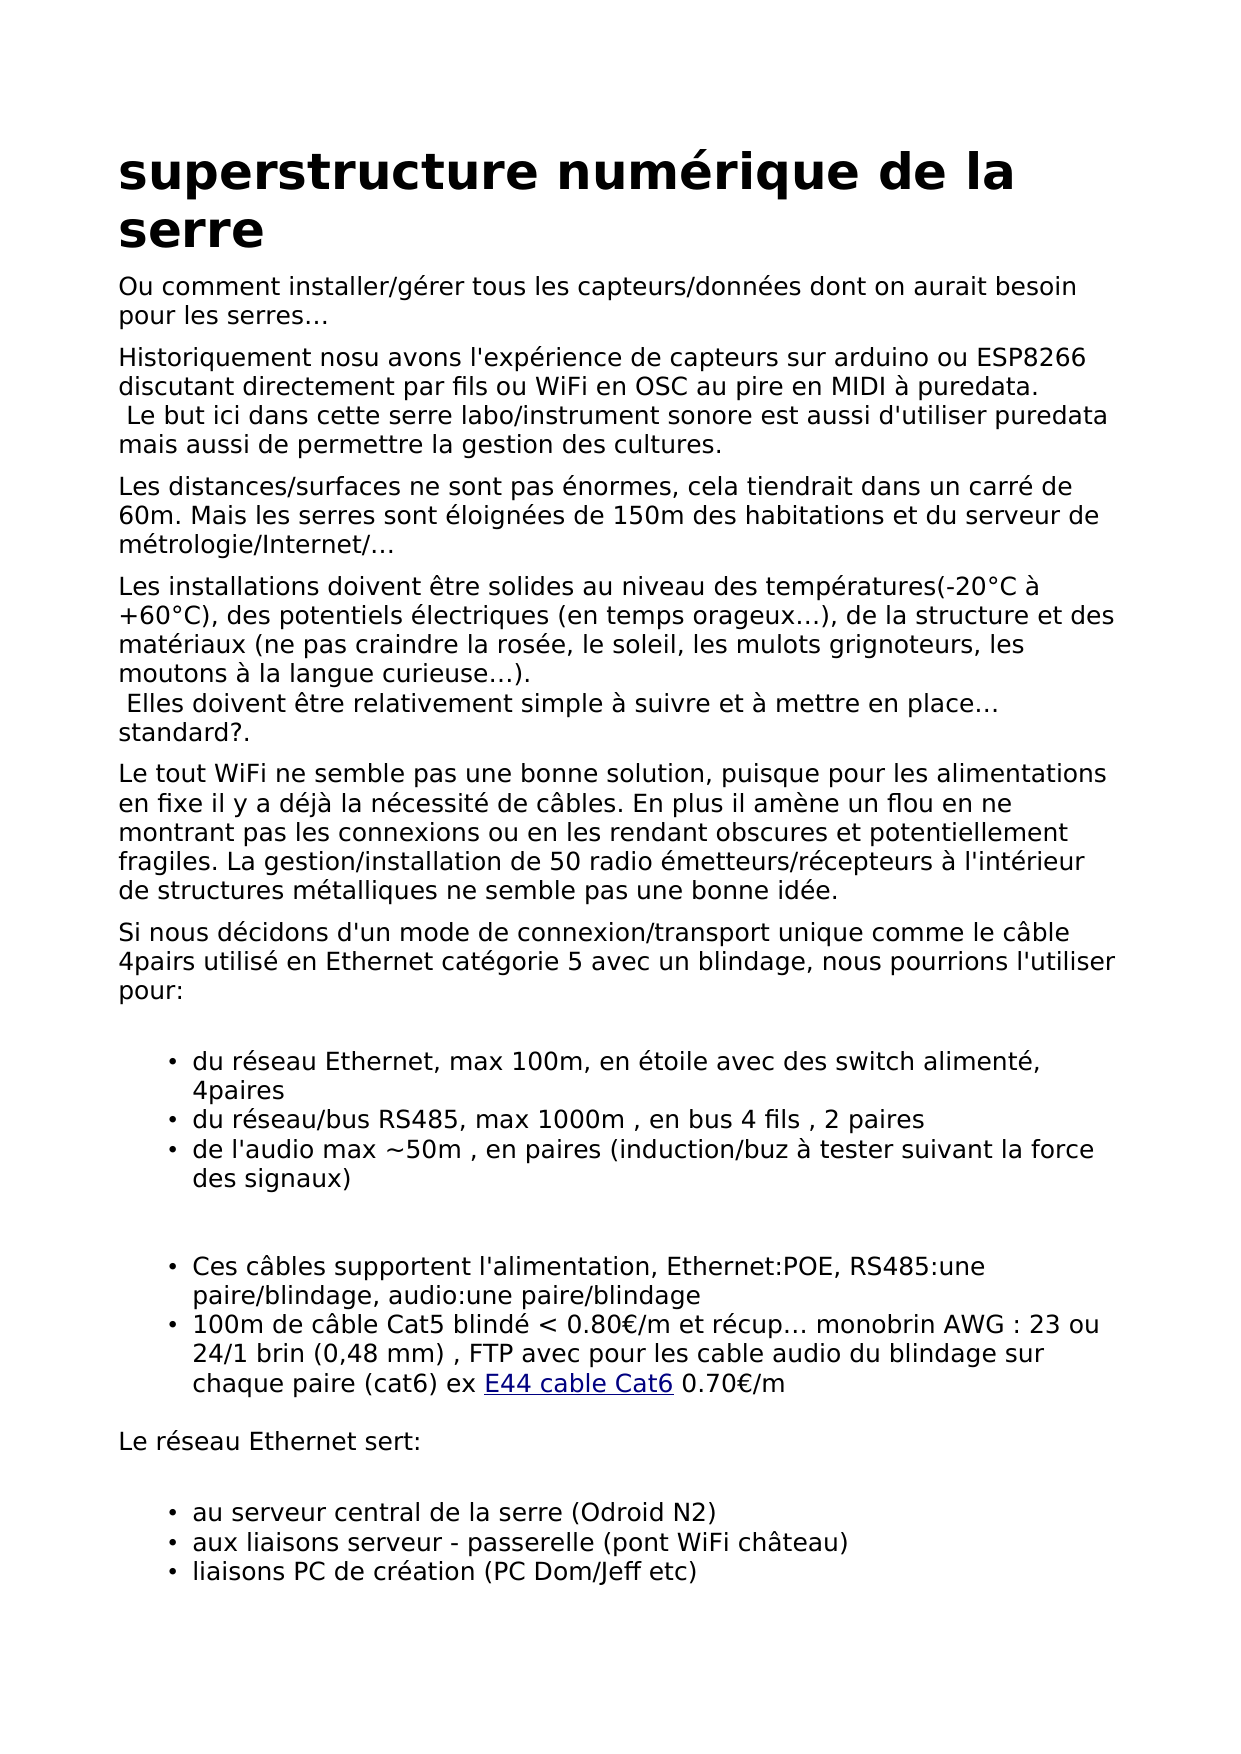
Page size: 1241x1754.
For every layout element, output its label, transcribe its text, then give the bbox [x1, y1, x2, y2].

list 100m de câble Cat5 blindé < 0.80€/m et récup… monobrin AWG : 23 ou 24/1 brin (0,48 mm) , FTP avec pour les cable audio du blindage sur chaque paire (cat6) ex E44 cable Cat6 0.70€/m [177, 1311, 1122, 1398]
text Ou comment installer/gérer tous les capteurs/données dont on aurait besoin pour les serres… [118, 272, 1122, 330]
list du réseau/bus RS485, max 1000m , en bus 4 fils , 2 paires [177, 1106, 1122, 1135]
text Le réseau Ethernet sert: [118, 1427, 1122, 1457]
text Les installations doivent être solides au niveau des températures(-20°C à +60°C), des potentiels électriques (en temps orageux…), de la structure et des matériaux (ne pas craindre la rosée, le soleil, les mulots grignoteurs, les moutons à la langue curieuse…). Elles doivent être relativement simple à suivre et à mettre en place… standard?. [118, 572, 1122, 747]
list au serveur central de la serre (Odroid N2) [177, 1499, 1122, 1528]
list du réseau Ethernet, max 100m, en étoile avec des switch alimenté, 4paires [177, 1047, 1122, 1106]
list Ces câbles supportent l'alimentation, Ethernet:POE, RS485:une paire/blindage, audio:une paire/blindage [177, 1252, 1122, 1311]
text Les distances/surfaces ne sont pas énormes, cela tiendrait dans un carré de 60m. Mais les serres sont éloignées de 150m des habitations et du serveur de métrologie/Internet/… [118, 472, 1122, 559]
text Le tout WiFi ne semble pas une bonne solution, puisque pour les alimentations en fixe il y a déjà la nécessité de câbles. En plus il amène un flou en ne montrant pas les connexions ou en les rendant obscures et potentiellement fragiles. La gestion/installation de 50 radio émetteurs/récepteurs à l'intérieur de structures métalliques ne semble pas une bonne idée. [118, 759, 1122, 905]
text Si nous décidons d'un mode de connexion/transport unique comme le câble 4pairs utilisé en Ethernet catégorie 5 avec un blindage, nous pourrions l'utiliser pour: [118, 918, 1122, 1005]
text Historiquement nosu avons l'expérience de capteurs sur arduino ou ESP8266 discutant directement par fils ou WiFi en OSC au pire en MIDI à puredata. Le but ici dans cette serre labo/instrument sonore est aussi d'utiliser puredata mais aussi de permettre la gestion des cultures. [118, 343, 1122, 459]
list de l'audio max ~50m , en paires (induction/buz à tester suivant la force des signaux) [177, 1135, 1122, 1193]
list liaisons PC de création (PC Dom/Jeff etc) [177, 1557, 1122, 1586]
subtitle superstructure numérique de la serre [118, 143, 1122, 259]
list aux liaisons serveur - passerelle (pont WiFi château) [177, 1528, 1122, 1557]
